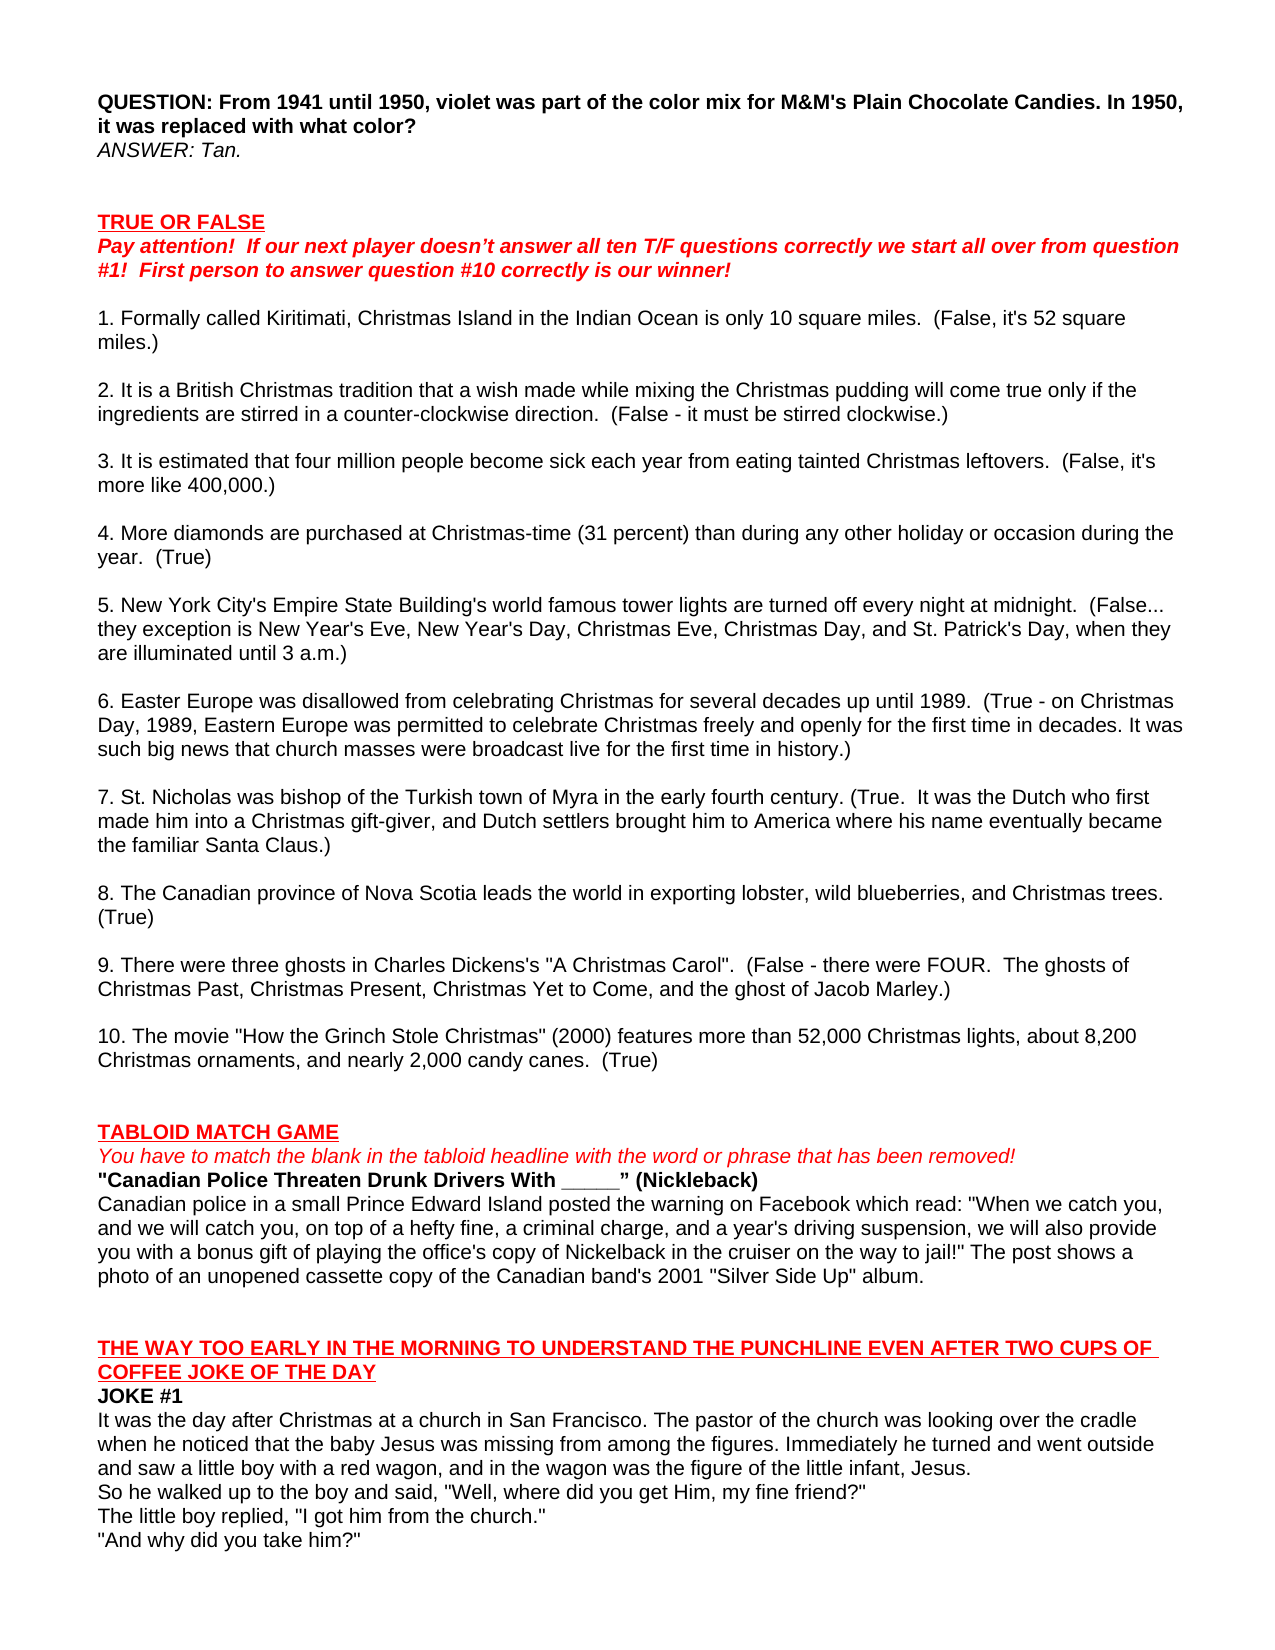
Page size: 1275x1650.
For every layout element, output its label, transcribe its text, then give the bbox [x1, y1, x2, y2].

text 1. Formally called Kiritimati, Christmas Island in the Indian Ocean is only 10 square miles. (False, it's 52 square miles.) [97, 306, 1185, 353]
text 10. The movie "How the Grinch Stole Christmas" (2000) features more than 52,000 Christmas lights, about 8,200 Christmas ornaments, and nearly 2,000 candy canes. (True) [97, 1024, 1185, 1072]
text THE WAY TOO EARLY IN THE MORNING TO UNDERSTAND THE PUNCHLINE EVEN AFTER TWO CUPS OF COFFEE JOKE OF THE DAY [97, 1336, 1185, 1384]
text You have to match the blank in the tabloid headline with the word or phrase that has been removed! [97, 1144, 1185, 1168]
text The little boy replied, "I got him from the church." [97, 1503, 1185, 1527]
text "And why did you take him?" [97, 1527, 1185, 1551]
text 2. It is a British Christmas tradition that a wish made while mixing the Christmas pudding will come true only if the ingredients are stirred in a counter-clockwise direction. (False - it must be stirred clockwise.) [97, 377, 1185, 425]
text 9. There were three ghosts in Charles Dickens's "A Christmas Carol". (False - there were FOUR. The ghosts of Christmas Past, Christmas Present, Christmas Yet to Come, and the ghost of Jacob Marley.) [97, 952, 1185, 1000]
text 8. The Canadian province of Nova Scotia leads the world in exporting lobster, wild blueberries, and Christmas trees. (True) [97, 881, 1185, 928]
text 6. Easter Europe was disallowed from celebrating Christmas for several decades up until 1989. (True - on Christmas Day, 1989, Eastern Europe was permitted to celebrate Christmas freely and openly for the first time in decades. It was such big news that church masses were broadcast live for the first time in history.) [97, 689, 1185, 761]
text 3. It is estimated that four million people become sick each year from eating tainted Christmas leftovers. (False, it's more like 400,000.) [97, 449, 1185, 497]
text Pay attention! If our next player doesn’t answer all ten T/F questions correctly we start all over from question #1! First person to answer question #10 correctly is our winner! [97, 234, 1185, 282]
text JOKE #1 [97, 1384, 1185, 1408]
text ANSWER: Tan. [97, 138, 1185, 162]
text 7. St. Nicholas was bishop of the Turkish town of Myra in the early fourth century. (True. It was the Dutch who first made him into a Christmas gift-giver, and Dutch settlers brought him to America where his name eventually became the familiar Santa Claus.) [97, 785, 1185, 857]
text 5. New York City's Empire State Building's world famous tower lights are turned off every night at midnight. (False... they exception is New Year's Eve, New Year's Day, Christmas Eve, Christmas Day, and St. Patrick's Day, when they are illuminated until 3 a.m.) [97, 593, 1185, 665]
text TABLOID MATCH GAME [97, 1120, 1185, 1144]
text 4. More diamonds are purchased at Christmas-time (31 percent) than during any other holiday or occasion during the year. (True) [97, 521, 1185, 569]
text TRUE OR FALSE [97, 210, 1185, 234]
text QUESTION: From 1941 until 1950, violet was part of the color mix for M&M's Plain Chocolate Candies. In 1950, it was replaced with what color? [97, 90, 1185, 138]
text "Canadian Police Threaten Drunk Drivers With _____” (Nickleback) Canadian police in a small Prince Edward Island posted the warning on Facebook which read: "When we catch you, and we will catch you, on top of a hefty fine, a criminal charge, and a year's driving suspension, we will also provide you with a bonus gift of playing the office's copy of Nickelback in the cruiser on the way to jail!" The post shows a photo of an unopened cassette copy of the Canadian band's 2001 "Silver Side Up" album. [97, 1168, 1185, 1288]
text So he walked up to the boy and said, "Well, where did you get Him, my fine friend?" [97, 1479, 1185, 1503]
text It was the day after Christmas at a church in San Francisco. The pastor of the church was looking over the cradle when he noticed that the baby Jesus was missing from among the figures. Immediately he turned and went outside and saw a little boy with a red wagon, and in the wagon was the figure of the little infant, Jesus. [97, 1408, 1185, 1479]
